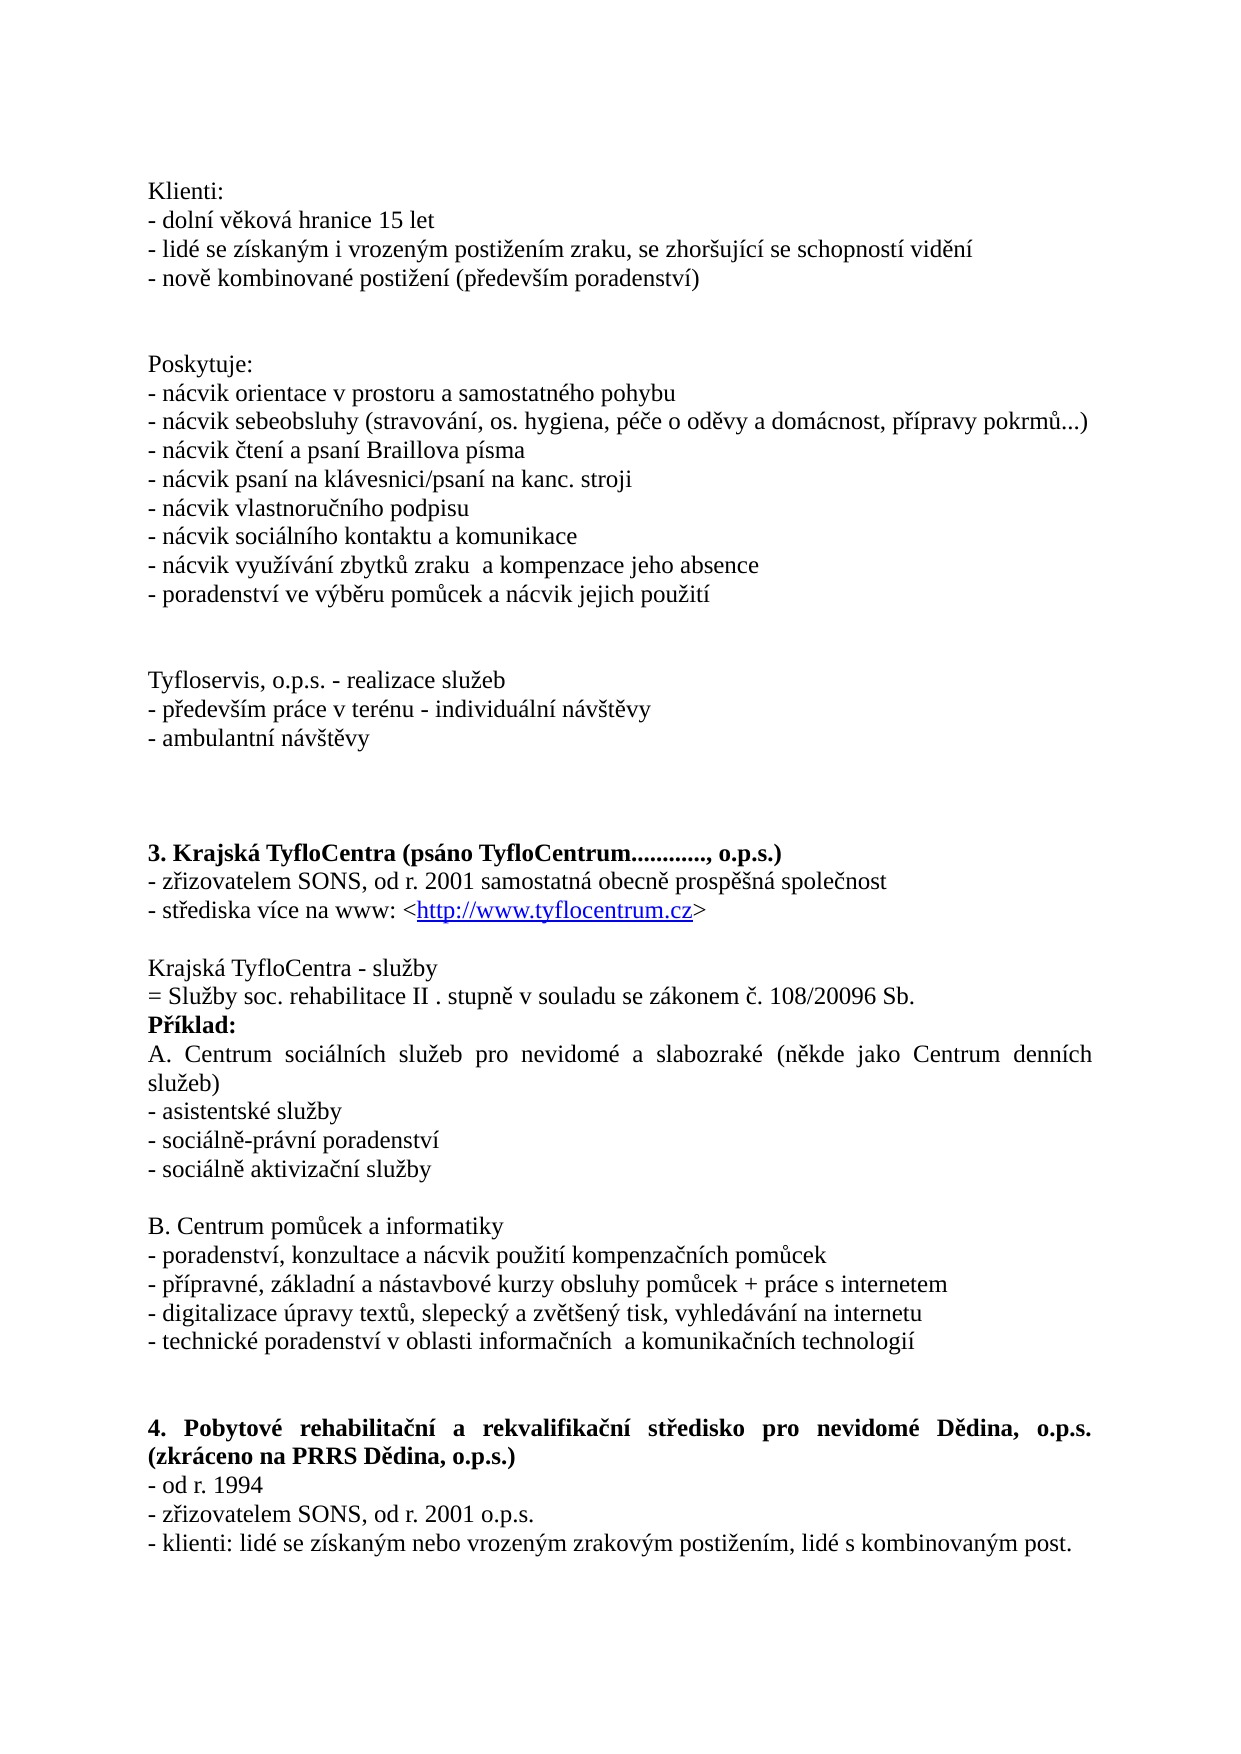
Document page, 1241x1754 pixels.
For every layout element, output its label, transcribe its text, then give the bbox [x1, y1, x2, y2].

text - klienti: lidé se získaným nebo vrozeným zrakovým postižením, lidé s kombinovaným post. [148, 1528, 1093, 1556]
text Krajská TyfloCentra - služby [148, 953, 1093, 981]
text - střediska více na www: <http://www.tyflocentrum.cz> [148, 895, 1093, 924]
text - od r. 1994 [148, 1470, 1093, 1499]
text B. Centrum pomůcek a informatiky [148, 1211, 1093, 1240]
text - nácvik vlastnoručního podpisu [148, 493, 1093, 521]
text 3. Krajská TyfloCentra (psáno TyfloCentrum............, o.p.s.) [148, 838, 1093, 866]
text - přípravné, základní a nástavbové kurzy obsluhy pomůcek + práce s internetem [148, 1269, 1093, 1298]
text - nácvik využívání zbytků zraku a kompenzace jeho absence [148, 550, 1093, 579]
text Tyfloservis, o.p.s. - realizace služeb [148, 665, 1093, 694]
text - nácvik psaní na klávesnici/psaní na kanc. stroji [148, 464, 1093, 493]
text - lidé se získaným i vrozeným postižením zraku, se zhoršující se schopností vidění [148, 234, 1093, 263]
text - zřizovatelem SONS, od r. 2001 o.p.s. [148, 1499, 1093, 1528]
text - zřizovatelem SONS, od r. 2001 samostatná obecně prospěšná společnost [148, 866, 1093, 895]
text - digitalizace úpravy textů, slepecký a zvětšený tisk, vyhledávání na internetu [148, 1298, 1093, 1326]
text - poradenství, konzultace a nácvik použití kompenzačních pomůcek [148, 1240, 1093, 1269]
text = Služby soc. rehabilitace II . stupně v souladu se zákonem č. 108/20096 Sb. [148, 981, 1093, 1010]
text - poradenství ve výběru pomůcek a nácvik jejich použití [148, 579, 1093, 608]
text Příklad: [148, 1010, 1093, 1039]
text - sociálně aktivizační služby [148, 1154, 1093, 1183]
text - nácvik sebeobsluhy (stravování, os. hygiena, péče o oděvy a domácnost, přípravy pokrmů...) [148, 406, 1093, 435]
text - především práce v terénu - individuální návštěvy [148, 694, 1093, 723]
text Poskytuje: [148, 349, 1093, 378]
text - technické poradenství v oblasti informačních a komunikačních technologií [148, 1326, 1093, 1355]
text A. Centrum sociálních služeb pro nevidomé a slabozraké (někde jako Centrum denních služeb) [148, 1039, 1093, 1096]
text Klienti: [148, 176, 1093, 205]
text - sociálně-právní poradenství [148, 1125, 1093, 1154]
text - asistentské služby [148, 1096, 1093, 1125]
text - nácvik sociálního kontaktu a komunikace [148, 521, 1093, 550]
text - nově kombinované postižení (především poradenství) [148, 263, 1093, 291]
text - ambulantní návštěvy [148, 723, 1093, 751]
text - dolní věková hranice 15 let [148, 205, 1093, 234]
text - nácvik čtení a psaní Braillova písma [148, 435, 1093, 464]
text 4. Pobytové rehabilitační a rekvalifikační středisko pro nevidomé Dědina, o.p.s. (zkráceno na PRRS Dědina, o.p.s.) [148, 1413, 1093, 1470]
text - nácvik orientace v prostoru a samostatného pohybu [148, 378, 1093, 406]
